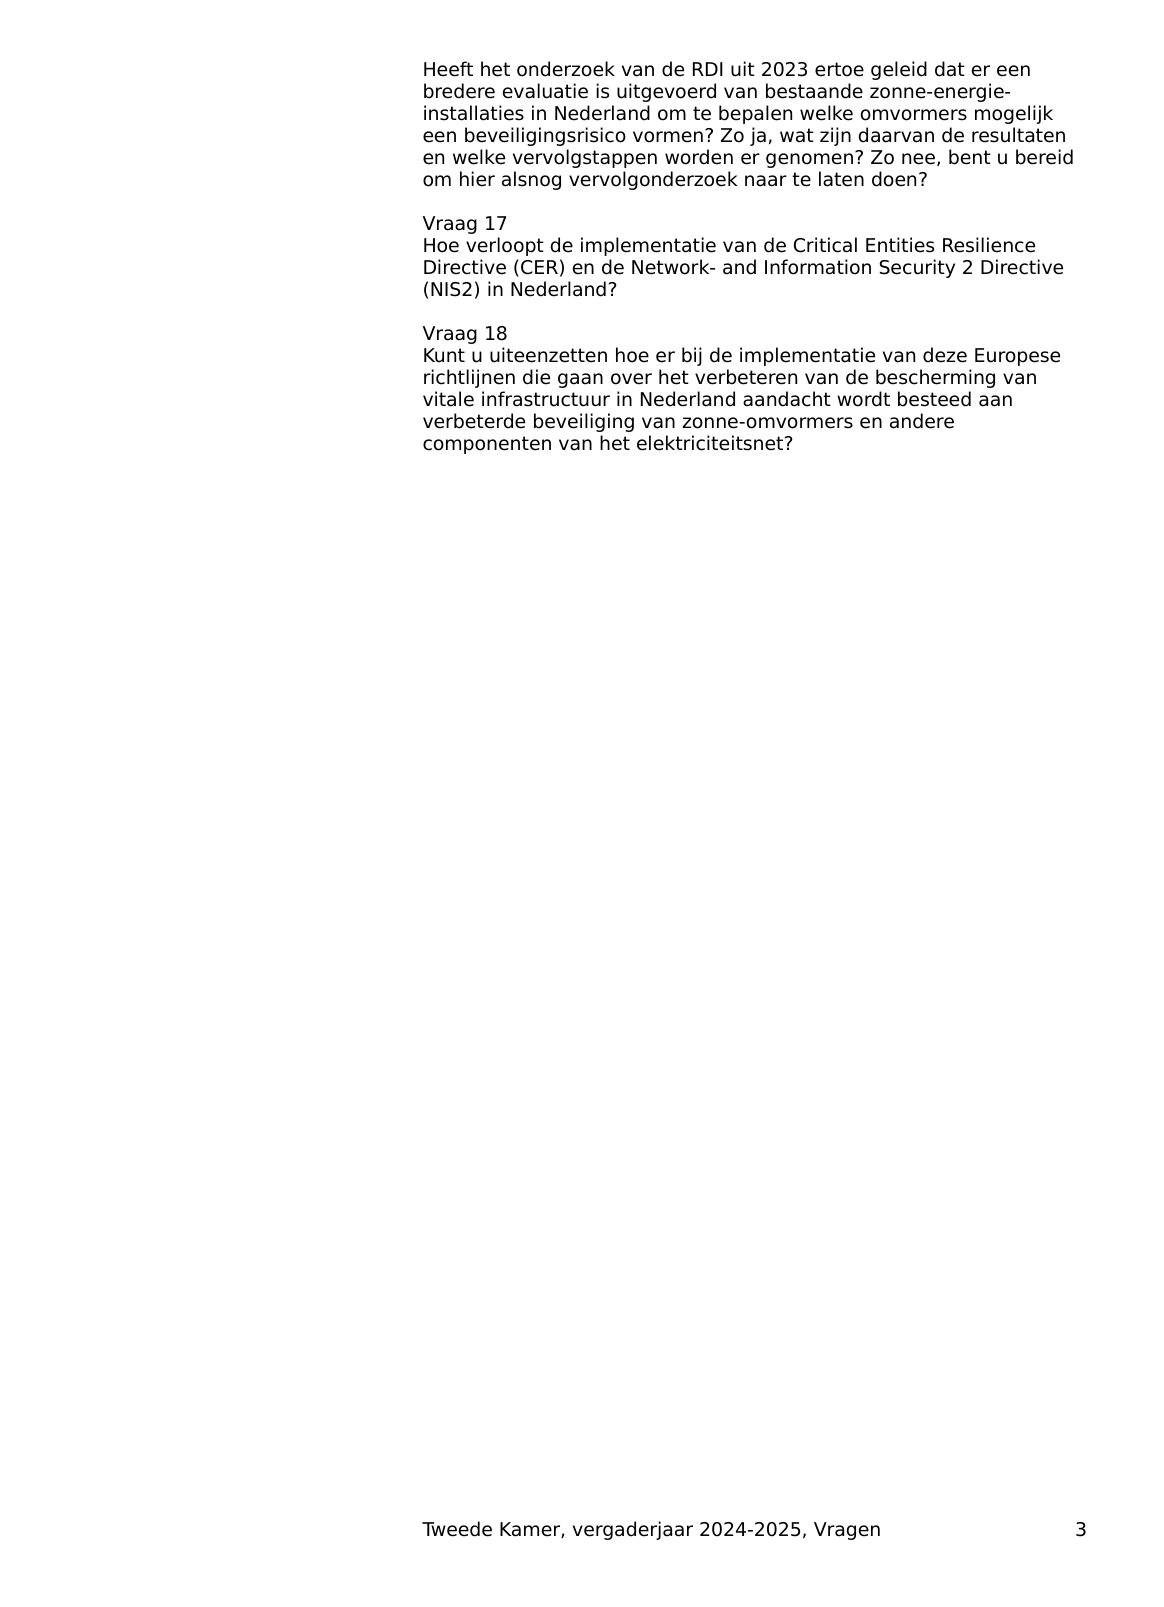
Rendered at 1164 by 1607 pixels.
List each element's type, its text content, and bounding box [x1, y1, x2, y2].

text Hoe verloopt de implementatie van de Critical Entities Resilience Directive (CER) en de Network- and Information Security 2 Directive (NIS2) in Nederland? [422, 235, 1087, 301]
text Vraag 18 [422, 323, 1087, 345]
text Kunt u uiteenzetten hoe er bij de implementatie van deze Europese richtlijnen die gaan over het verbeteren van de bescherming van vitale infrastructuur in Nederland aandacht wordt besteed aan verbeterde beveiliging van zonne-omvormers en andere componenten van het elektriciteitsnet? [422, 345, 1087, 455]
text Heeft het onderzoek van de RDI uit 2023 ertoe geleid dat er een bredere evaluatie is uitgevoerd van bestaande zonne-energie-installaties in Nederland om te bepalen welke omvormers mogelijk een beveiligingsrisico vormen? Zo ja, wat zijn daarvan de resultaten en welke vervolgstappen worden er genomen? Zo nee, bent u bereid om hier alsnog vervolgonderzoek naar te laten doen? [422, 59, 1087, 191]
text Vraag 17 [422, 213, 1087, 235]
